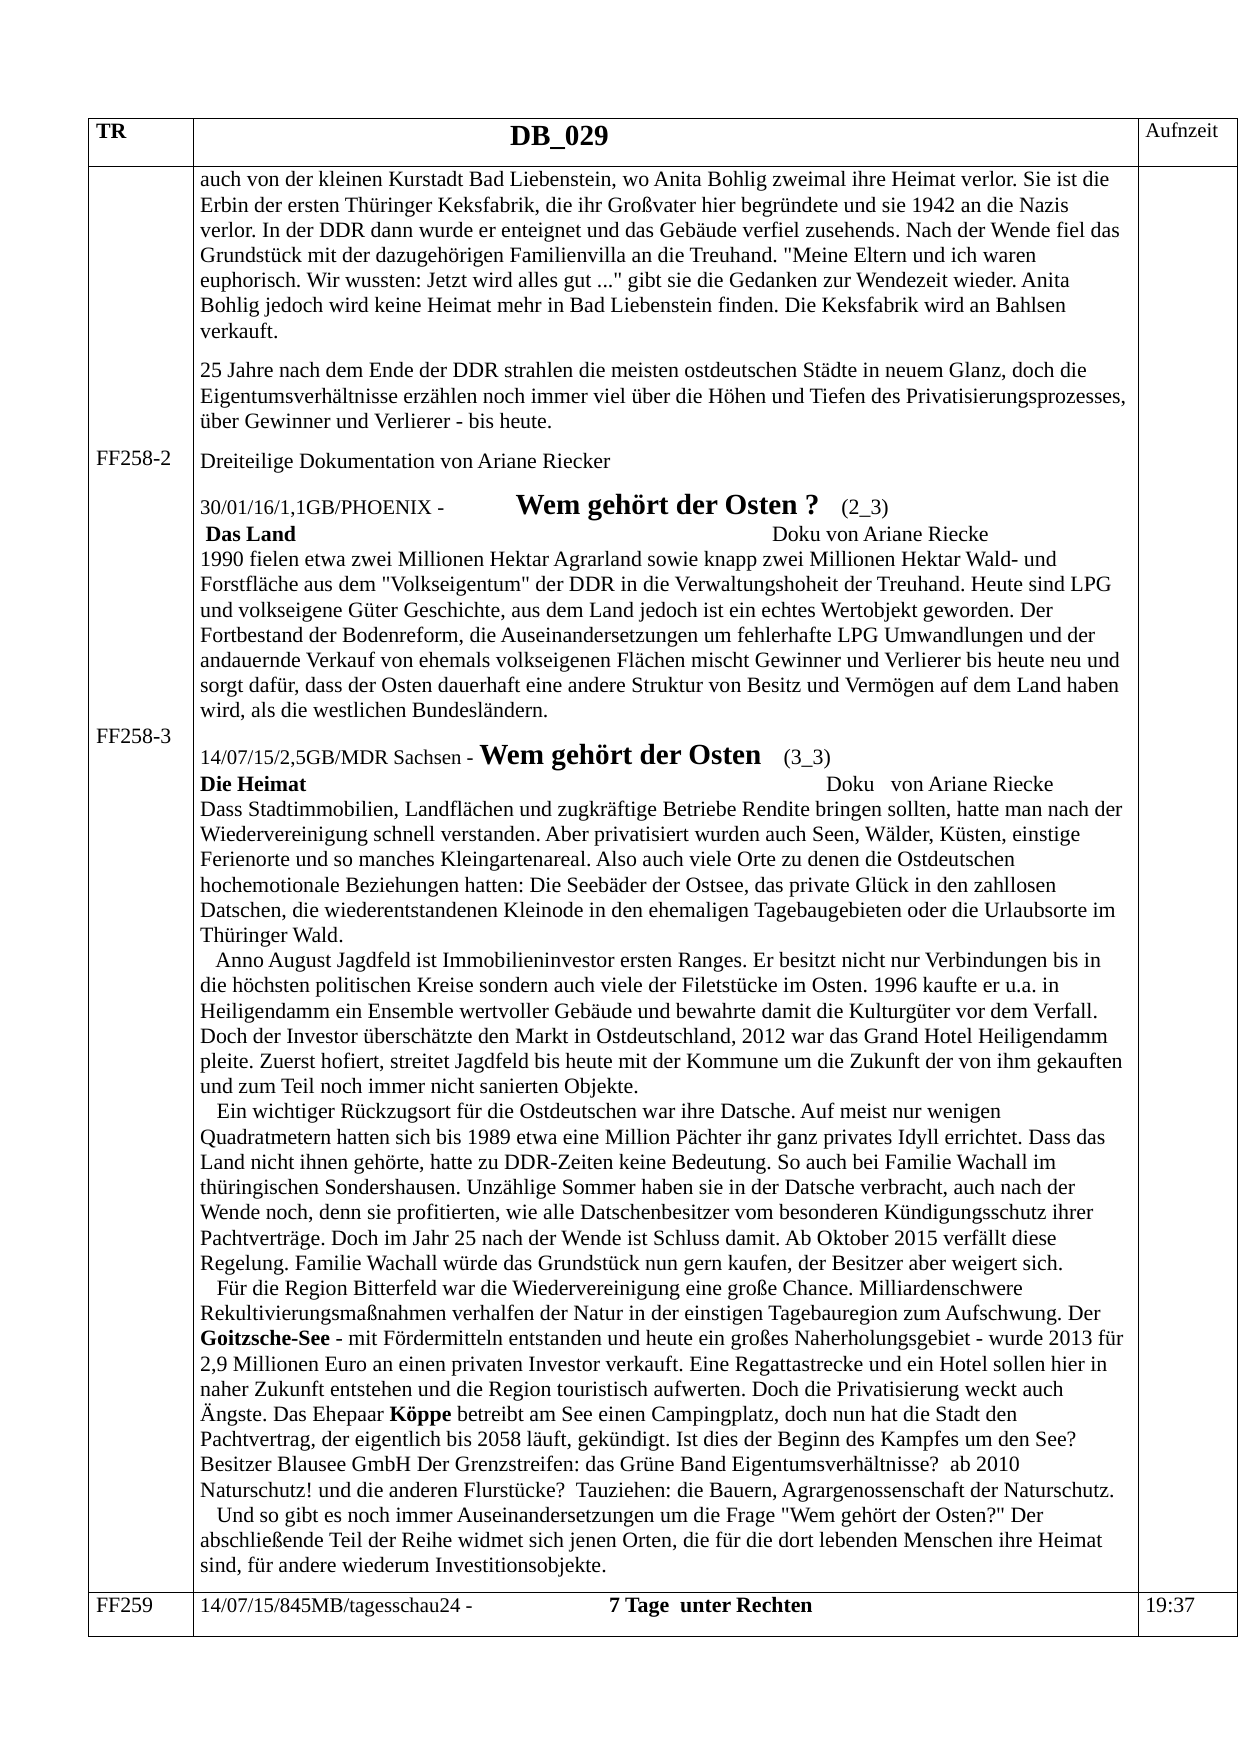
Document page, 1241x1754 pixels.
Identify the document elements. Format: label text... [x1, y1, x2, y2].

table_header Aufnzeit [1139, 119, 1237, 166]
table_cell auch von der kleinen Kurstadt Bad Liebenstein, wo Anita Bohlig zweimal ihre Heimat verlor. Sie ist die Erbin der ersten Thüringer Keksfabrik, die ihr Großvater hier begründete und sie 1942 an die Nazis verlor. In der DDR dann wurde er enteignet und das Gebäude verfiel zusehends. Nach der Wende fiel das Grundstück mit der dazugehörigen Familienvilla an die Treuhand. "Meine Eltern und ich waren euphorisch. Wir wussten: Jetzt wird alles gut ..." gibt sie die Gedanken zur Wendezeit wieder. Anita Bohlig jedoch wird keine Heimat mehr in Bad Liebenstein finden. Die Keksfabrik wird an Bahlsen verkauft. 25 Jahre nach dem Ende der DDR strahlen die meisten ostdeutschen Städte in neuem Glanz, doch die Eigentumsverhältnisse erzählen noch immer viel über die Höhen und Tiefen des Privatisierungsprozesses, über Gewinner und Verlierer - bis heute. Dreiteilige Dokumentation von Ariane Riecker 30/01/16/1,1GB/PHOENIX - Wem gehört der Osten ? (2_3) Das Land Doku von Ariane Riecke 1990 fielen etwa zwei Millionen Hektar Agrarland sowie knapp zwei Millionen Hektar Wald- und Forstfläche aus dem "Volkseigentum" der DDR in die Verwaltungshoheit der Treuhand. Heute sind LPG und volkseigene Güter Geschichte, aus dem Land jedoch ist ein echtes Wertobjekt geworden. Der Fortbestand der Bodenreform, die Auseinandersetzungen um fehlerhafte LPG Umwandlungen und der andauernde Verkauf von ehemals volkseigenen Flächen mischt Gewinner und Verlierer bis heute neu und sorgt dafür, dass der Osten dauerhaft eine andere Struktur von Besitz und Vermögen auf dem Land haben wird, als die westlichen Bundesländern. 14/07/15/2,5GB/MDR Sachsen - Wem gehört der Osten (3_3) Die Heimat Doku von Ariane Riecke Dass Stadtimmobilien, Landflächen und zugkräftige Betriebe Rendite bringen sollten, hatte man nach der Wiedervereinigung schnell verstanden. Aber privatisiert wurden auch Seen, Wälder, Küsten, einstige Ferienorte und so manches Kleingartenareal. Also auch viele Orte zu denen die Ostdeutschen hochemotionale Beziehungen hatten: Die Seebäder der Ostsee, das private Glück in den zahllosen Datschen, die wiederentstandenen Kleinode in den ehemaligen Tagebaugebieten oder die Urlaubsorte im Thüringer Wald. Anno August Jagdfeld ist Immobilieninvestor ersten Ranges. Er besitzt nicht nur Verbindungen bis in die höchsten politischen Kreise sondern auch viele der Filetstücke im Osten. 1996 kaufte er u.a. in Heiligendamm ein Ensemble wertvoller Gebäude und bewahrte damit die Kulturgüter vor dem Verfall. Doch der Investor überschätzte den Markt in Ostdeutschland, 2012 war das Grand Hotel Heiligendamm pleite. Zuerst hofiert, streitet Jagdfeld bis heute mit der Kommune um die Zukunft der von ihm gekauften und zum Teil noch immer nicht sanierten Objekte. Ein wichtiger Rückzugsort für die Ostdeutschen war ihre Datsche. Auf meist nur wenigen Quadratmetern hatten sich bis 1989 etwa eine Million Pächter ihr ganz privates Idyll errichtet. Dass das Land nicht ihnen gehörte, hatte zu DDR-Zeiten keine Bedeutung. So auch bei Familie Wachall im thüringischen Sondershausen. Unzählige Sommer haben sie in der Datsche verbracht, auch nach der Wende noch, denn sie profitierten, wie alle Datschenbesitzer vom besonderen Kündigungsschutz ihrer Pachtverträge. Doch im Jahr 25 nach der Wende ist Schluss damit. Ab Oktober 2015 verfällt diese Regelung. Familie Wachall würde das Grundstück nun gern kaufen, der Besitzer aber weigert sich. Für die Region Bitterfeld war die Wiedervereinigung eine große Chance. Milliardenschwere Rekultivierungsmaßnahmen verhalfen der Natur in der einstigen Tagebauregion zum Aufschwung. Der Goitzsche-See - mit Fördermitteln entstanden und heute ein großes Naherholungsgebiet - wurde 2013 für 2,9 Millionen Euro an einen privaten Investor verkauft. Eine Regattastrecke und ein Hotel sollen hier in naher Zukunft entstehen und die Region touristisch aufwerten. Doch die Privatisierung weckt auch Ängste. Das Ehepaar Köppe betreibt am See einen Campingplatz, doch nun hat die Stadt den Pachtvertrag, der eigentlich bis 2058 läuft, gekündigt. Ist dies der Beginn des Kampfes um den See? Besitzer Blausee GmbH Der Grenzstreifen: das Grüne Band Eigentumsverhältnisse? ab 2010 Naturschutz! und die anderen Flurstücke? Tauziehen: die Bauern, Agrargenossenschaft der Naturschutz. Und so gibt es noch immer Auseinandersetzungen um die Frage "Wem gehört der Osten?" Der abschließende Teil der Reihe widmet sich jenen Orten, die für die dort lebenden Menschen ihre Heimat sind, für andere wiederum Investitionsobjekte. [194, 167, 1138, 1592]
table_cell [1139, 167, 1237, 1592]
table_cell FF259 [89, 1593, 193, 1636]
table_header DB_029 [194, 119, 1138, 166]
table_cell 14/07/15/845MB/tagesschau24 - 7 Tage unter Rechten [194, 1593, 1138, 1636]
table_header TR [89, 119, 193, 166]
table_cell 19:37 [1139, 1593, 1237, 1636]
table_cell FF258-2 FF258-3 [89, 167, 193, 1592]
